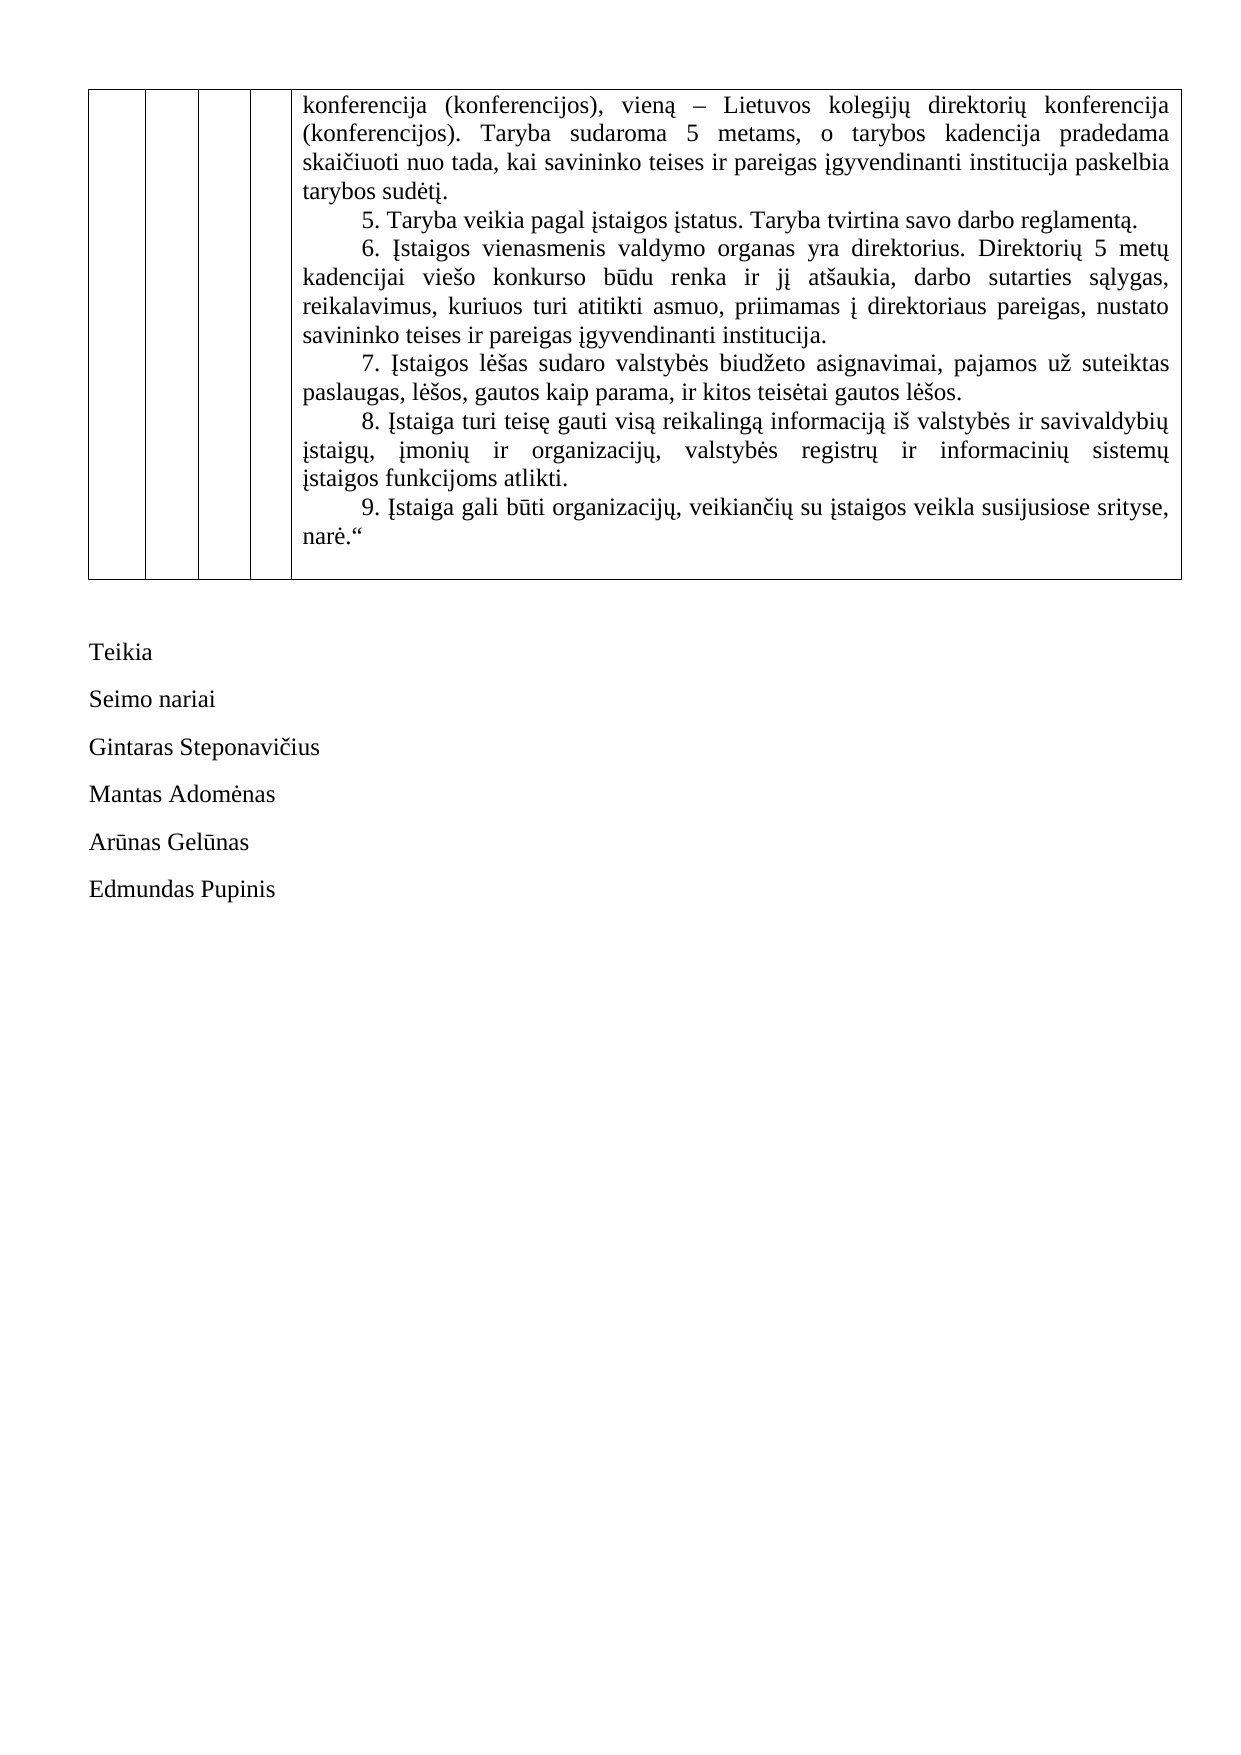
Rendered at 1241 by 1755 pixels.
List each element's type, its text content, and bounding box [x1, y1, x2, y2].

text Gintaras Steponavičius [89, 732, 1181, 761]
text Teikia [89, 637, 1181, 666]
table_cell [89, 90, 145, 578]
table_cell [146, 90, 198, 578]
text Seimo nariai [89, 684, 1181, 713]
table_cell [251, 90, 291, 578]
table_cell [199, 90, 250, 578]
text Mantas Adomėnas [89, 779, 1181, 808]
text Edmundas Pupinis [89, 874, 1181, 903]
table_cell konferencija (konferencijos), vieną – Lietuvos kolegijų direktorių konferencija (konferencijos). Taryba sudaroma 5 metams, o tarybos kadencija pradedama skaičiuoti nuo tada, kai savininko teises ir pareigas įgyvendinanti institucija paskelbia tarybos sudėtį. 5. Taryba veikia pagal įstaigos įstatus. Taryba tvirtina savo darbo reglamentą. 6. Įstaigos vienasmenis valdymo organas yra direktorius. Direktorių 5 metų kadencijai viešo konkurso būdu renka ir jį atšaukia, darbo sutarties sąlygas, reikalavimus, kuriuos turi atitikti asmuo, priimamas į direktoriaus pareigas, nustato savininko teises ir pareigas įgyvendinanti institucija. 7. Įstaigos lėšas sudaro valstybės biudžeto asignavimai, pajamos už suteiktas paslaugas, lėšos, gautos kaip parama, ir kitos teisėtai gautos lėšos. 8. Įstaiga turi teisę gauti visą reikalingą informaciją iš valstybės ir savivaldybių įstaigų, įmonių ir organizacijų, valstybės registrų ir informacinių sistemų įstaigos funkcijoms atlikti. 9. Įstaiga gali būti organizacijų, veikiančių su įstaigos veikla susijusiose srityse, narė.“ [292, 90, 1181, 578]
text Arūnas Gelūnas [89, 827, 1181, 855]
